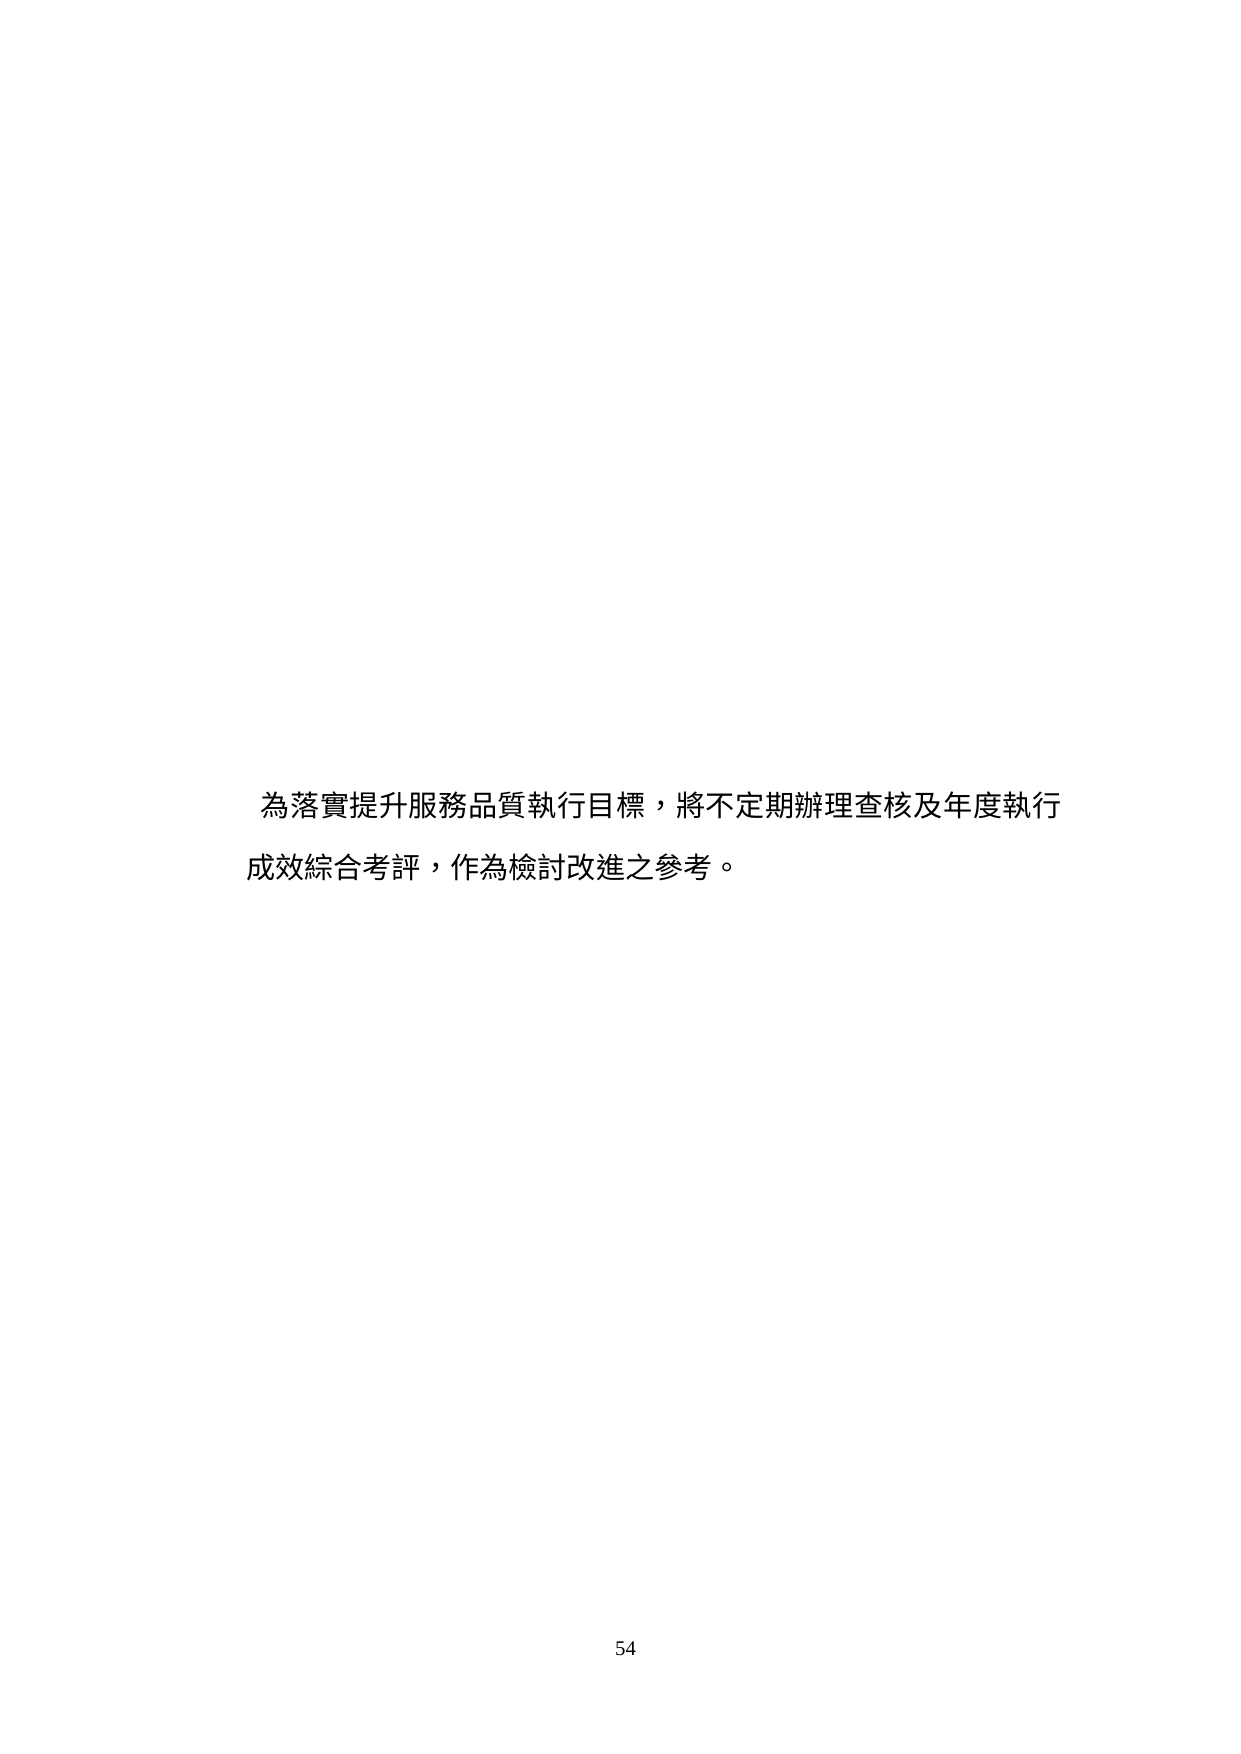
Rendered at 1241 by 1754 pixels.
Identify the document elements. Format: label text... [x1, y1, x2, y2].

text 為落實提升服務品質執行目標，將不定期辦理查核及年度執行成效綜合考評，作為檢討改進之參考。 [187, 762, 1063, 887]
